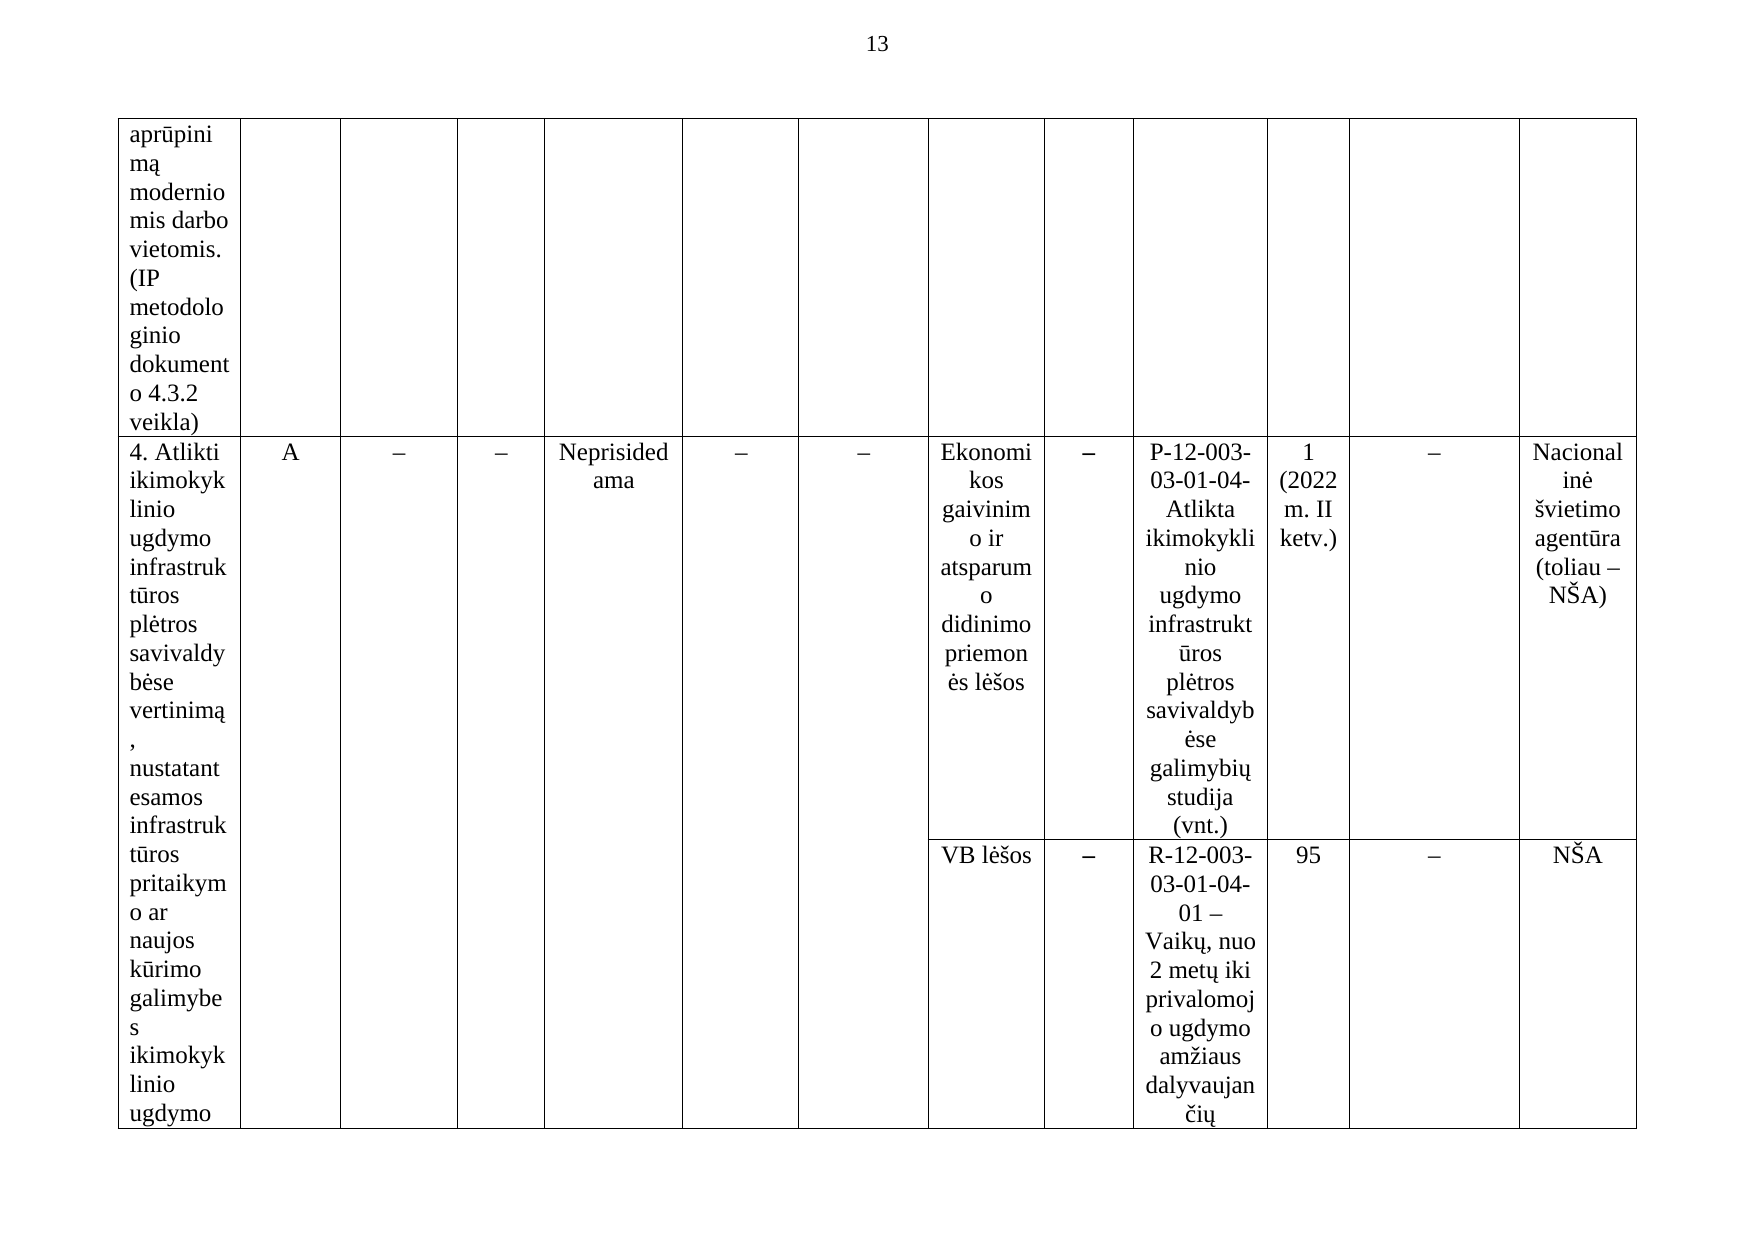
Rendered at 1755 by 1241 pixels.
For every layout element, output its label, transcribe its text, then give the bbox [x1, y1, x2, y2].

table_cell aprūpinimą moderniomis darbo vietomis. (IP metodologinio dokumento 4.3.2 veikla) [119, 119, 240, 436]
table_cell – [1350, 437, 1519, 839]
table_cell Nacionalinė švietimo agentūra (toliau – NŠA) [1520, 437, 1636, 839]
table_cell 95 [1268, 840, 1349, 1128]
table_cell [1520, 119, 1636, 436]
table_cell R-12-003-03-01-04-01 – Vaikų, nuo 2 metų iki privalomojo ugdymo amžiaus dalyvaujančių [1134, 840, 1267, 1128]
table_cell P-12-003-03-01-04- Atlikta ikimokyklinio ugdymo infrastruktūros plėtros savivaldybėse galimybių studija (vnt.) [1134, 437, 1267, 839]
table_cell – [341, 437, 457, 1128]
table_cell [1045, 119, 1133, 436]
table_cell [1350, 119, 1519, 436]
table_cell – [683, 437, 798, 1128]
table_cell – [458, 437, 544, 1128]
table_cell [929, 119, 1044, 436]
table_cell – [1045, 437, 1133, 839]
table_cell – [1045, 840, 1133, 1128]
table_cell [341, 119, 457, 436]
table_cell – [799, 437, 928, 1128]
table_cell [683, 119, 798, 436]
table_cell [241, 119, 340, 436]
table_cell [545, 119, 682, 436]
table_cell Ekonomikos gaivinimo ir atsparumo didinimo priemonės lėšos [929, 437, 1044, 839]
table_cell – [1350, 840, 1519, 1128]
table_cell VB lėšos [929, 840, 1044, 1128]
table_cell [458, 119, 544, 436]
table_cell 4. Atlikti ikimokyklinio ugdymo infrastruktūros plėtros savivaldybėse vertinimą, nustatant esamos infrastruktūros pritaikymo ar naujos kūrimo galimybes ikimokyklinio ugdymo [119, 437, 240, 1128]
table_cell [1134, 119, 1267, 436]
table_cell A [241, 437, 340, 1128]
table_cell NŠA [1520, 840, 1636, 1128]
table_cell Neprisidedama [545, 437, 682, 1128]
table_cell [1268, 119, 1349, 436]
table_cell [799, 119, 928, 436]
table_cell 1 (2022 m. II ketv.) [1268, 437, 1349, 839]
